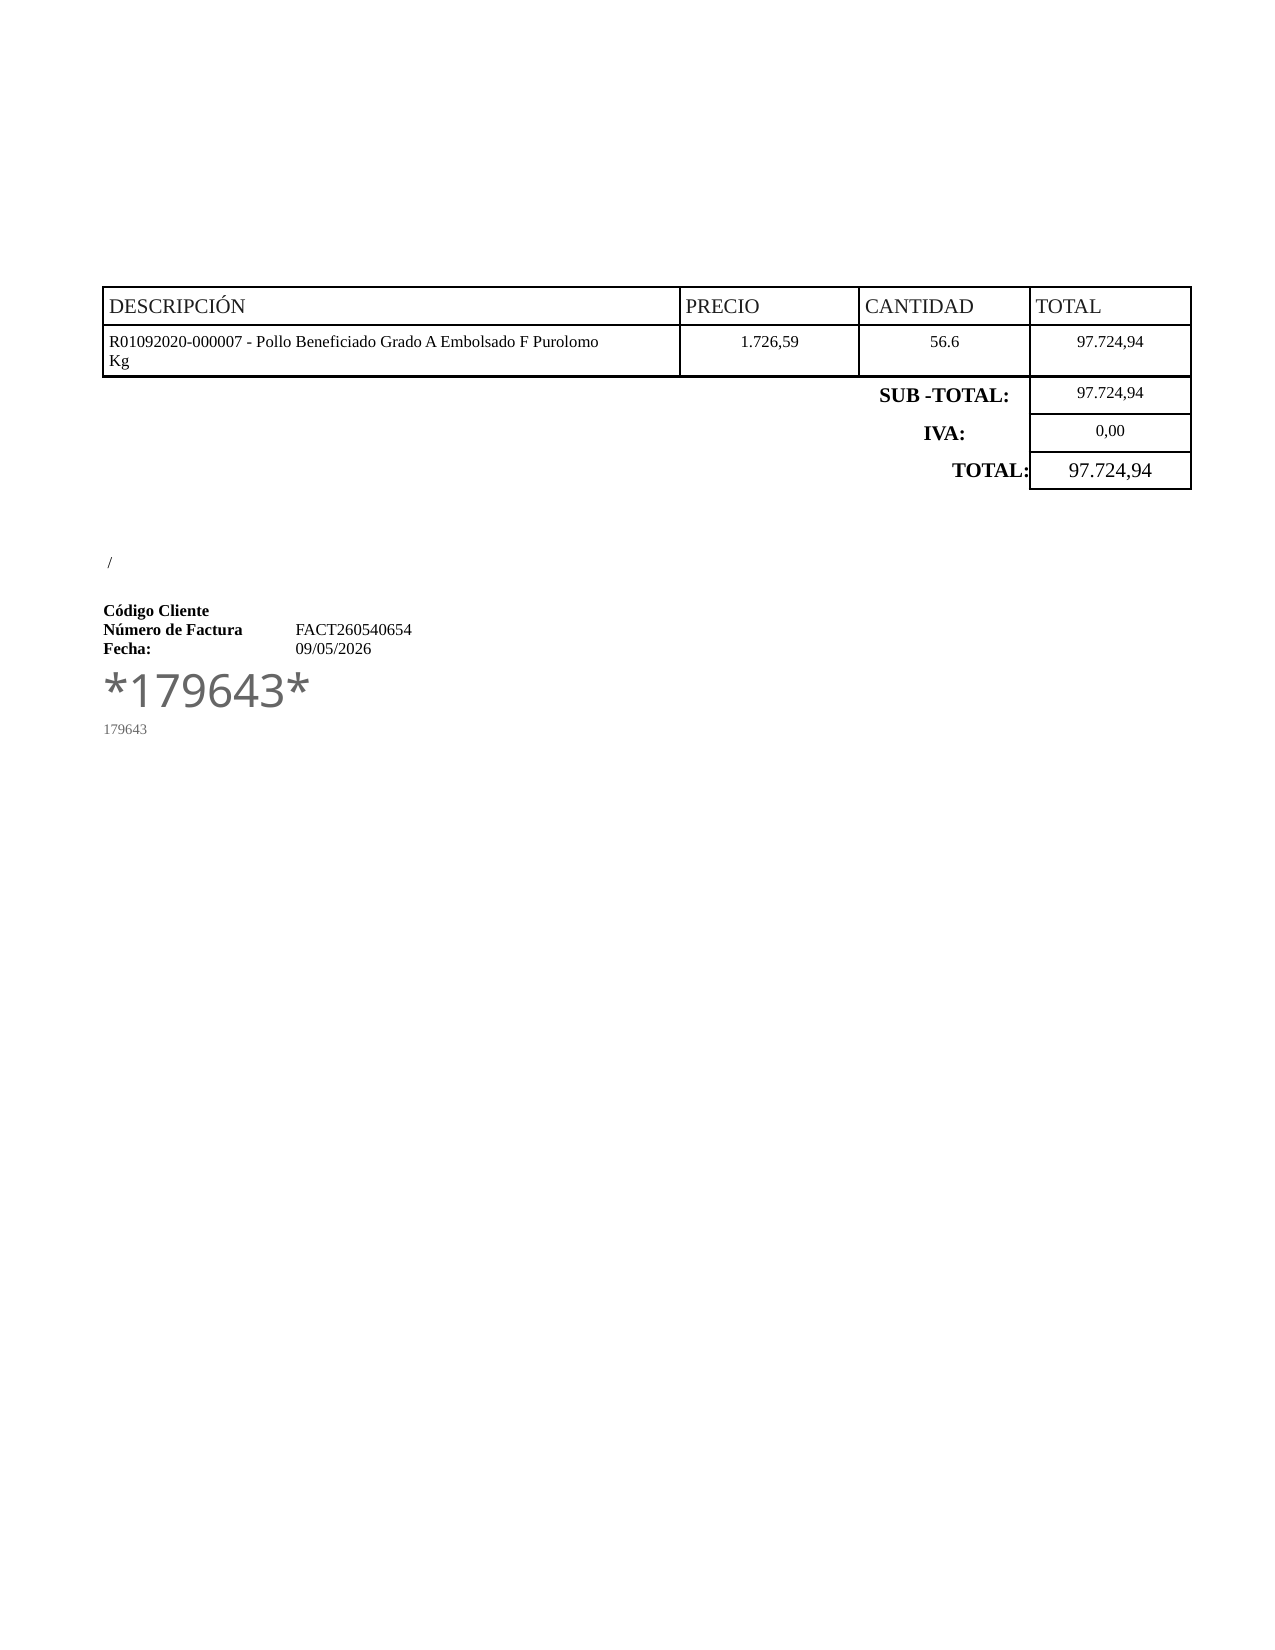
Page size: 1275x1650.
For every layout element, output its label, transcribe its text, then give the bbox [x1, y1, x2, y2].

table_cell 97.724,94 [1031, 378, 1190, 413]
table_header DESCRIPCIÓN [104, 288, 679, 323]
table_cell 56.6 [860, 326, 1029, 375]
table_cell / [103, 553, 858, 572]
table_cell 97.724,94 [1031, 453, 1190, 488]
table_cell 0,00 [1031, 415, 1190, 451]
text 179643 [103, 721, 1137, 737]
table_cell [103, 514, 858, 533]
table_cell Fecha: [103, 639, 295, 658]
table_cell IVA: [859, 413, 1029, 451]
table_cell R01092020-000007 - Pollo Beneficiado Grado A Embolsado F Purolomo Kg [104, 326, 679, 375]
table_cell 1.726,59 [681, 326, 858, 375]
table_header TOTAL [1031, 288, 1190, 323]
table_cell 97.724,94 [1031, 326, 1190, 375]
table_header CANTIDAD [860, 288, 1029, 323]
table_cell [103, 534, 858, 553]
table_cell 09/05/2026 [295, 639, 517, 658]
table_cell TOTAL: [859, 451, 1029, 488]
table_header PRECIO [681, 288, 858, 323]
table_header [103, 490, 858, 514]
table_cell SUB -TOTAL: [859, 378, 1029, 413]
table_cell FACT260540654 [295, 620, 517, 639]
table_header Código Cliente [103, 601, 295, 620]
table_cell [103, 378, 859, 488]
text *179643* [103, 658, 1137, 721]
table_header [295, 601, 517, 620]
table_cell Número de Factura [103, 620, 295, 639]
